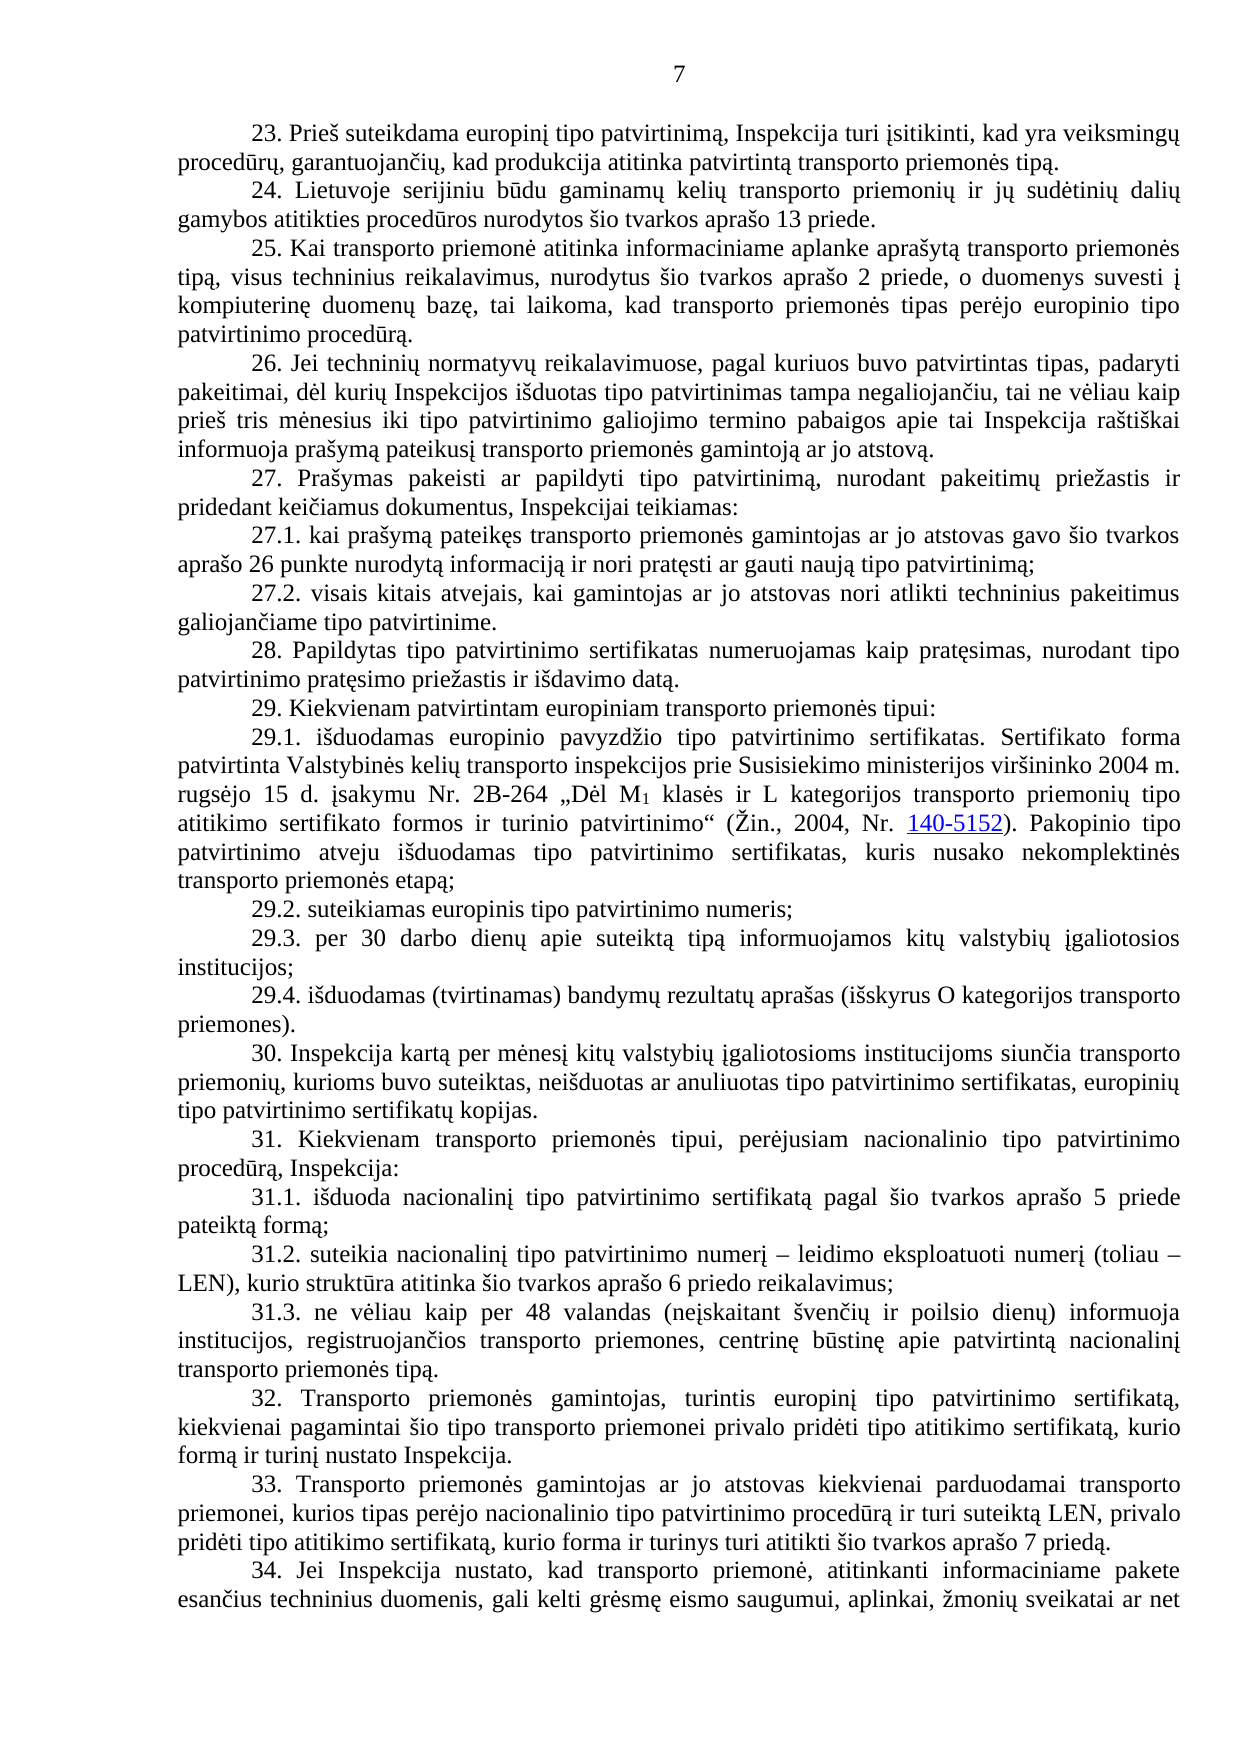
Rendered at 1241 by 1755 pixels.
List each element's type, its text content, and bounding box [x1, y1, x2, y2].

text 29.4. išduodamas (tvirtinamas) bandymų rezultatų aprašas (išskyrus O kategorijos transporto priemones). [177, 981, 1181, 1038]
text 31. Kiekvienam transporto priemonės tipui, perėjusiam nacionalinio tipo patvirtinimo procedūrą, Inspekcija: [177, 1124, 1181, 1182]
text 31.2. suteikia nacionalinį tipo patvirtinimo numerį – leidimo eksploatuoti numerį (toliau – LEN), kurio struktūra atitinka šio tvarkos aprašo 6 priedo reikalavimus; [177, 1239, 1181, 1297]
text 31.3. ne vėliau kaip per 48 valandas (neįskaitant švenčių ir poilsio dienų) informuoja institucijos, registruojančios transporto priemones, centrinę būstinę apie patvirtintą nacionalinį transporto priemonės tipą. [177, 1297, 1181, 1383]
text 29.3. per 30 darbo dienų apie suteiktą tipą informuojamos kitų valstybių įgaliotosios institucijos; [177, 923, 1181, 981]
text 27. Prašymas pakeisti ar papildyti tipo patvirtinimą, nurodant pakeitimų priežastis ir pridedant keičiamus dokumentus, Inspekcijai teikiamas: [177, 463, 1181, 521]
text 34. Jei Inspekcija nustato, kad transporto priemonė, atitinkanti informaciniame pakete esančius techninius duomenis, gali kelti grėsmę eismo saugumui, aplinkai, žmonių sveikatai ar net [177, 1556, 1181, 1613]
text 27.2. visais kitais atvejais, kai gamintojas ar jo atstovas nori atlikti techninius pakeitimus galiojančiame tipo patvirtinime. [177, 578, 1181, 636]
text 27.1. kai prašymą pateikęs transporto priemonės gamintojas ar jo atstovas gavo šio tvarkos aprašo 26 punkte nurodytą informaciją ir nori pratęsti ar gauti naują tipo patvirtinimą; [177, 521, 1181, 578]
text 31.1. išduoda nacionalinį tipo patvirtinimo sertifikatą pagal šio tvarkos aprašo 5 priede pateiktą formą; [177, 1182, 1181, 1239]
text 33. Transporto priemonės gamintojas ar jo atstovas kiekvienai parduodamai transporto priemonei, kurios tipas perėjo nacionalinio tipo patvirtinimo procedūrą ir turi suteiktą LEN, privalo pridėti tipo atitikimo sertifikatą, kurio forma ir turinys turi atitikti šio tvarkos aprašo 7 priedą. [177, 1469, 1181, 1556]
text 29.1. išduodamas europinio pavyzdžio tipo patvirtinimo sertifikatas. Sertifikato forma patvirtinta Valstybinės kelių transporto inspekcijos prie Susisiekimo ministerijos viršininko 2004 m. rugsėjo 15 d. įsakymu Nr. 2B-264 „Dėl M1 klasės ir L kategorijos transporto priemonių tipo atitikimo sertifikato formos ir turinio patvirtinimo“ (Žin., 2004, Nr. 140-5152). Pakopinio tipo patvirtinimo atveju išduodamas tipo patvirtinimo sertifikatas, kuris nusako nekomplektinės transporto priemonės etapą; [177, 722, 1181, 894]
text 24. Lietuvoje serijiniu būdu gaminamų kelių transporto priemonių ir jų sudėtinių dalių gamybos atitikties procedūros nurodytos šio tvarkos aprašo 13 priede. [177, 176, 1181, 233]
text 29. Kiekvienam patvirtintam europiniam transporto priemonės tipui: [177, 693, 1181, 722]
text 23. Prieš suteikdama europinį tipo patvirtinimą, Inspekcija turi įsitikinti, kad yra veiksmingų procedūrų, garantuojančių, kad produkcija atitinka patvirtintą transporto priemonės tipą. [177, 118, 1181, 176]
text 32. Transporto priemonės gamintojas, turintis europinį tipo patvirtinimo sertifikatą, kiekvienai pagamintai šio tipo transporto priemonei privalo pridėti tipo atitikimo sertifikatą, kurio formą ir turinį nustato Inspekcija. [177, 1383, 1181, 1469]
text 25. Kai transporto priemonė atitinka informaciniame aplanke aprašytą transporto priemonės tipą, visus techninius reikalavimus, nurodytus šio tvarkos aprašo 2 priede, o duomenys suvesti į kompiuterinę duomenų bazę, tai laikoma, kad transporto priemonės tipas perėjo europinio tipo patvirtinimo procedūrą. [177, 233, 1181, 348]
text 26. Jei techninių normatyvų reikalavimuose, pagal kuriuos buvo patvirtintas tipas, padaryti pakeitimai, dėl kurių Inspekcijos išduotas tipo patvirtinimas tampa negaliojančiu, tai ne vėliau kaip prieš tris mėnesius iki tipo patvirtinimo galiojimo termino pabaigos apie tai Inspekcija raštiškai informuoja prašymą pateikusį transporto priemonės gamintoją ar jo atstovą. [177, 348, 1181, 463]
text 28. Papildytas tipo patvirtinimo sertifikatas numeruojamas kaip pratęsimas, nurodant tipo patvirtinimo pratęsimo priežastis ir išdavimo datą. [177, 636, 1181, 693]
text 29.2. suteikiamas europinis tipo patvirtinimo numeris; [177, 894, 1181, 923]
text 30. Inspekcija kartą per mėnesį kitų valstybių įgaliotosioms institucijoms siunčia transporto priemonių, kurioms buvo suteiktas, neišduotas ar anuliuotas tipo patvirtinimo sertifikatas, europinių tipo patvirtinimo sertifikatų kopijas. [177, 1038, 1181, 1124]
